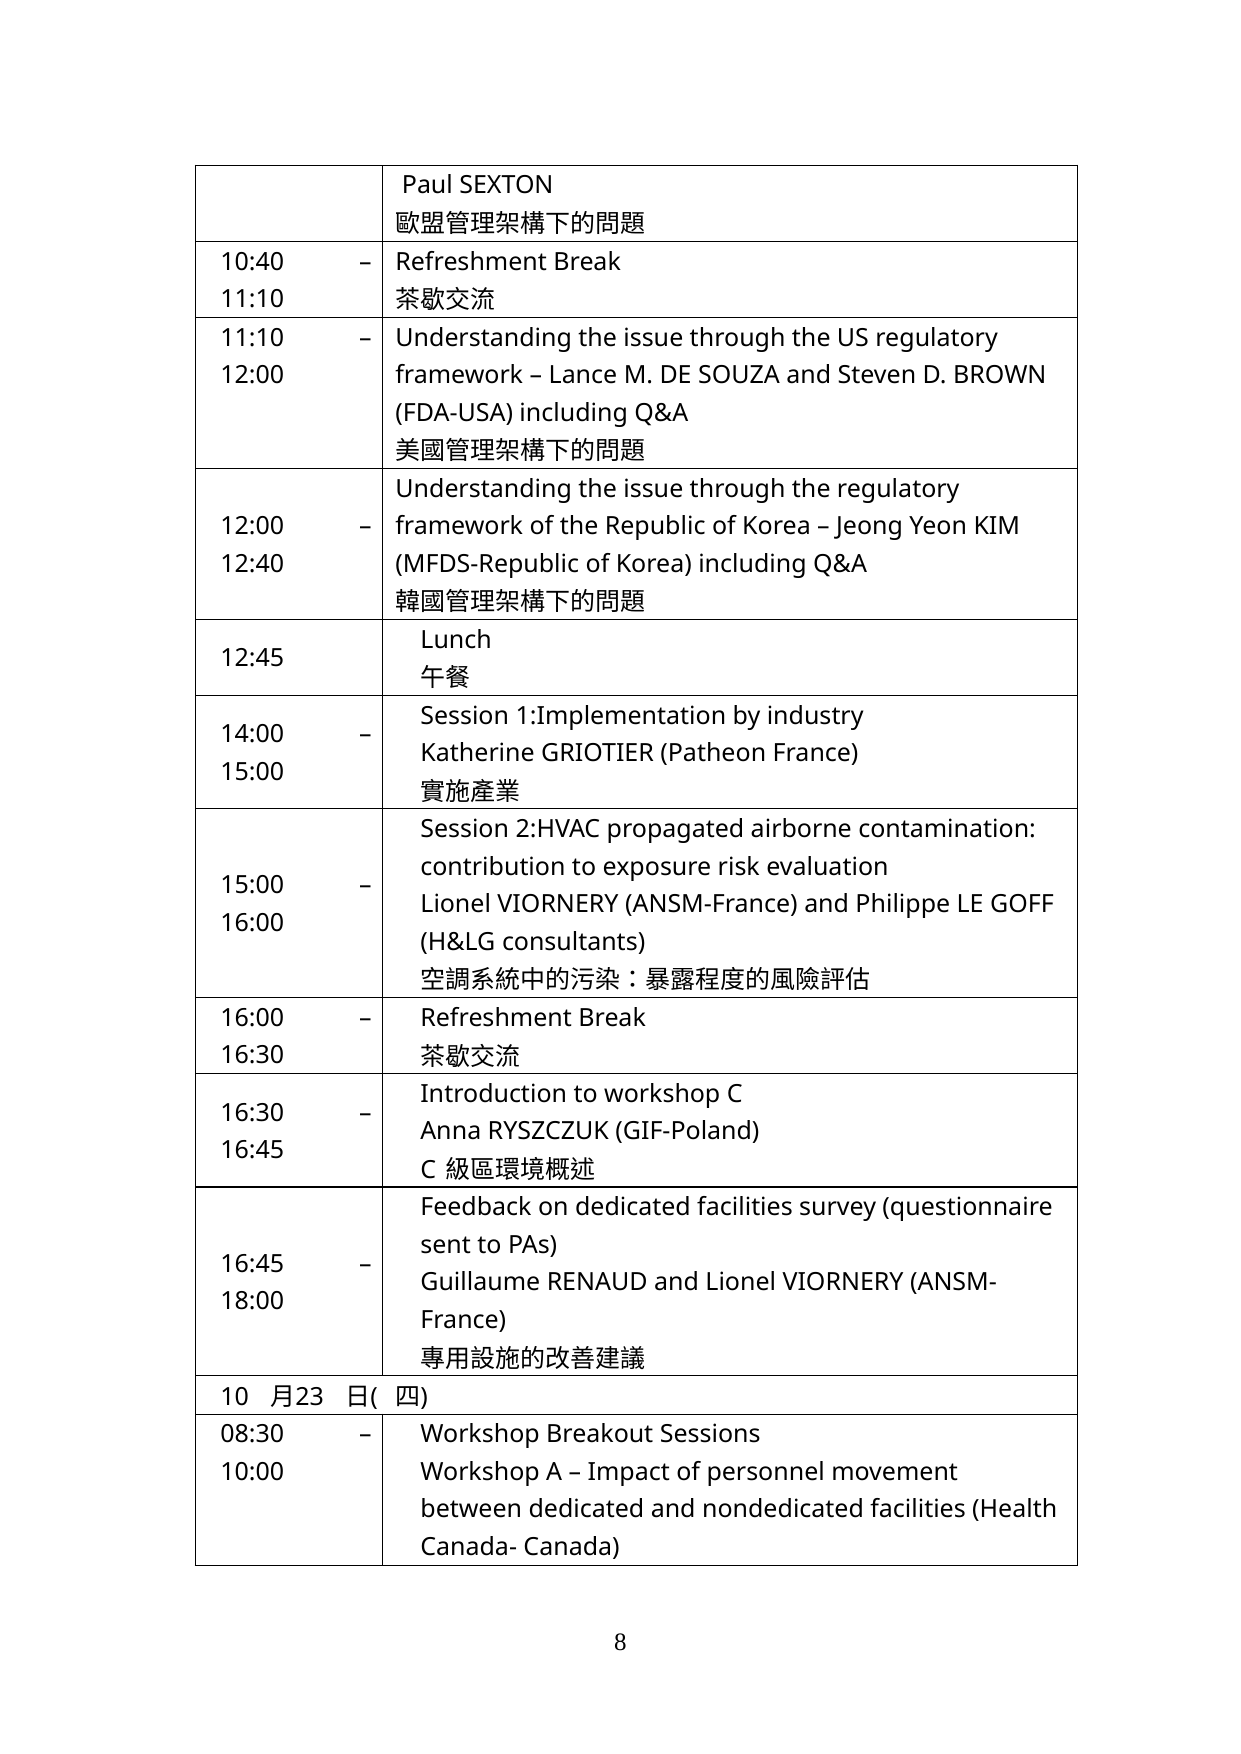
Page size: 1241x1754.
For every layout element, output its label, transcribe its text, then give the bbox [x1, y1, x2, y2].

table_cell Understanding the issue through the regulatory framework of the Republic of Korea – Jeong Yeon KIM (MFDS‐Republic of Korea) including Q&A 韓國管理架構下的問題 [383, 469, 1077, 619]
table_cell 08:30 – 10:00 [196, 1415, 382, 1564]
table_cell Refreshment Break 茶歇交流 [383, 998, 1077, 1073]
table_cell Understanding the issue through the US regulatory framework – Lance M. DE SOUZA and Steven D. BROWN (FDA‐USA) including Q&A 美國管理架構下的問題 [383, 318, 1077, 468]
table_cell Session 2:HVAC propagated airborne contamination: contribution to exposure risk evaluation Lionel VIORNERY (ANSM‐France) and Philippe LE GOFF (H&LG consultants) 空調系統中的污染：暴露程度的風險評估 [383, 809, 1077, 997]
table_cell Workshop Breakout Sessions Workshop A – Impact of personnel movement between dedicated and nondedicated facilities (Health Canada‐ Canada) [383, 1415, 1077, 1564]
table_cell 16:45 – 18:00 [196, 1188, 382, 1375]
table_cell Lunch 午餐 [383, 620, 1077, 695]
table_cell Session 1:Implementation by industry Katherine GRIOTIER (Patheon France) 實施產業 [383, 696, 1077, 808]
table_cell 10月23日(四) [196, 1376, 1077, 1413]
table_cell 16:30 – 16:45 [196, 1074, 382, 1186]
table_cell [196, 166, 382, 241]
table_cell 12:45 [196, 620, 382, 695]
table_cell 10:40 – 11:10 [196, 242, 382, 317]
table_cell 11:10 – 12:00 [196, 318, 382, 468]
table_cell 12:00 – 12:40 [196, 469, 382, 619]
table_cell Refreshment Break 茶歇交流 [383, 242, 1077, 317]
table_cell Feedback on dedicated facilities survey (questionnaire sent to PAs) Guillaume RENAUD and Lionel VIORNERY (ANSM‐France) 專用設施的改善建議 [383, 1188, 1077, 1375]
table_cell Paul SEXTON 歐盟管理架構下的問題 [383, 166, 1077, 241]
table_cell 15:00 – 16:00 [196, 809, 382, 997]
table_cell 14:00 – 15:00 [196, 696, 382, 808]
table_cell Introduction to workshop C Anna RYSZCZUK (GIF‐Poland) C級區環境概述 [383, 1074, 1077, 1186]
table_cell 16:00 – 16:30 [196, 998, 382, 1073]
